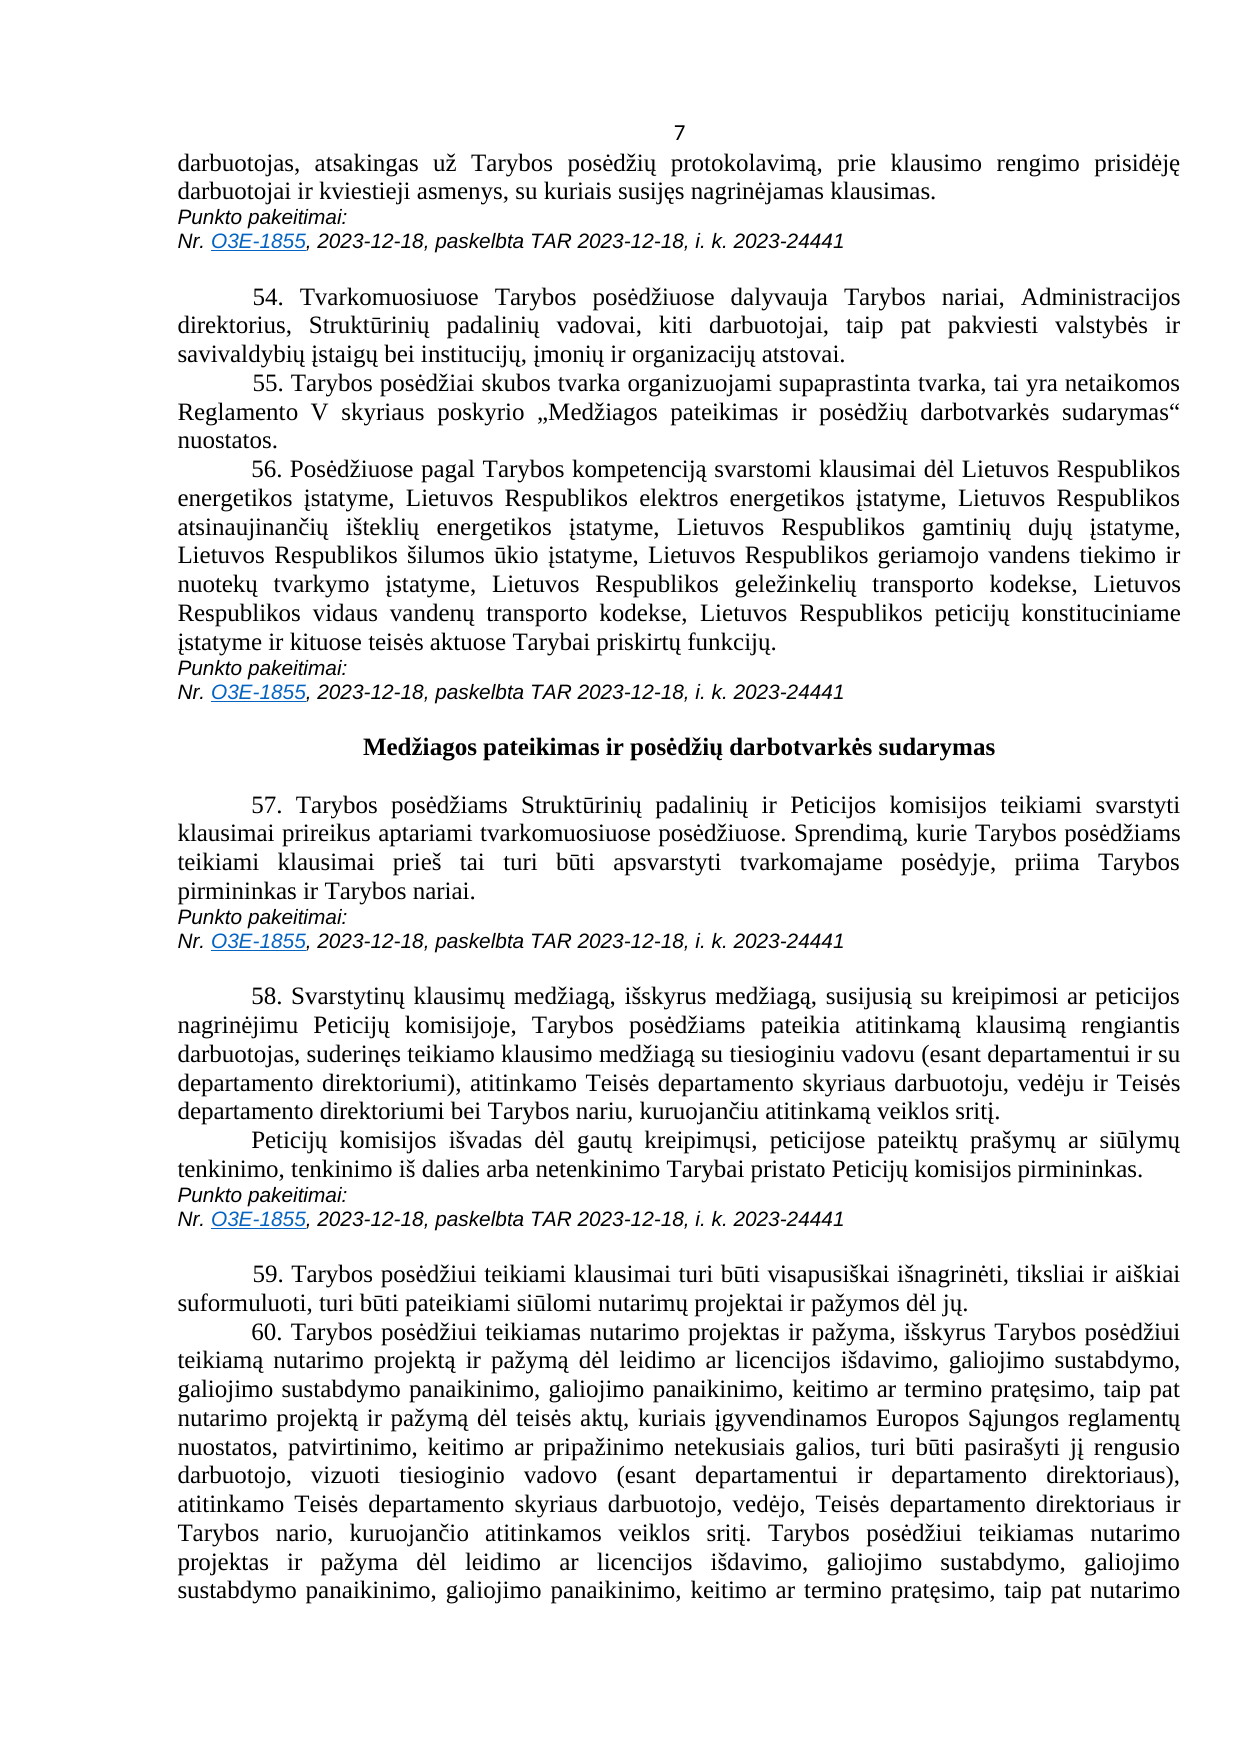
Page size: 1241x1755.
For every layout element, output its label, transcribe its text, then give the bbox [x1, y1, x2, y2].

text Punkto pakeitimai: [177, 205, 1181, 229]
text Peticijų komisijos išvadas dėl gautų kreipimųsi, peticijose pateiktų prašymų ar siūlymų tenkinimo, tenkinimo iš dalies arba netenkinimo Tarybai pristato Peticijų komisijos pirmininkas. [177, 1125, 1181, 1183]
text 58. Svarstytinų klausimų medžiagą, išskyrus medžiagą, susijusią su kreipimosi ar peticijos nagrinėjimu Peticijų komisijoje, Tarybos posėdžiams pateikia atitinkamą klausimą rengiantis darbuotojas, suderinęs teikiamo klausimo medžiagą su tiesioginiu vadovu (esant departamentui ir su departamento direktoriumi), atitinkamo Teisės departamento skyriaus darbuotoju, vedėju ir Teisės departamento direktoriumi bei Tarybos nariu, kuruojančiu atitinkamą veiklos sritį. [177, 981, 1181, 1125]
text 56. Posėdžiuose pagal Tarybos kompetenciją svarstomi klausimai dėl Lietuvos Respublikos energetikos įstatyme, Lietuvos Respublikos elektros energetikos įstatyme, Lietuvos Respublikos atsinaujinančių išteklių energetikos įstatyme, Lietuvos Respublikos gamtinių dujų įstatyme, Lietuvos Respublikos šilumos ūkio įstatyme, Lietuvos Respublikos geriamojo vandens tiekimo ir nuotekų tvarkymo įstatyme, Lietuvos Respublikos geležinkelių transporto kodekse, Lietuvos Respublikos vidaus vandenų transporto kodekse, Lietuvos Respublikos peticijų konstituciniame įstatyme ir kituose teisės aktuose Tarybai priskirtų funkcijų. [177, 454, 1181, 656]
text Punkto pakeitimai: [177, 1183, 1181, 1207]
text Nr. O3E-1855, 2023-12-18, paskelbta TAR 2023-12-18, i. k. 2023-24441 [177, 679, 1181, 703]
text Punkto pakeitimai: [177, 905, 1181, 929]
text 57. Tarybos posėdžiams Struktūrinių padalinių ir Peticijos komisijos teikiami svarstyti klausimai prireikus aptariami tvarkomuosiuose posėdžiuose. Sprendimą, kurie Tarybos posėdžiams teikiami klausimai prieš tai turi būti apsvarstyti tvarkomajame posėdyje, priima Tarybos pirmininkas ir Tarybos nariai. [177, 790, 1181, 905]
text 54. Tvarkomuosiuose Tarybos posėdžiuose dalyvauja Tarybos nariai, Administracijos direktorius, Struktūrinių padalinių vadovai, kiti darbuotojai, taip pat pakviesti valstybės ir savivaldybių įstaigų bei institucijų, įmonių ir organizacijų atstovai. [177, 282, 1181, 368]
text Nr. O3E-1855, 2023-12-18, paskelbta TAR 2023-12-18, i. k. 2023-24441 [177, 929, 1181, 953]
text darbuotojas, atsakingas už Tarybos posėdžių protokolavimą, prie klausimo rengimo prisidėję darbuotojai ir kviestieji asmenys, su kuriais susijęs nagrinėjamas klausimas. [177, 148, 1181, 205]
text Nr. O3E-1855, 2023-12-18, paskelbta TAR 2023-12-18, i. k. 2023-24441 [177, 1207, 1181, 1231]
text 60. Tarybos posėdžiui teikiamas nutarimo projektas ir pažyma, išskyrus Tarybos posėdžiui teikiamą nutarimo projektą ir pažymą dėl leidimo ar licencijos išdavimo, galiojimo sustabdymo, galiojimo sustabdymo panaikinimo, galiojimo panaikinimo, keitimo ar termino pratęsimo, taip pat nutarimo projektą ir pažymą dėl teisės aktų, kuriais įgyvendinamos Europos Sąjungos reglamentų nuostatos, patvirtinimo, keitimo ar pripažinimo netekusiais galios, turi būti pasirašyti jį rengusio darbuotojo, vizuoti tiesioginio vadovo (esant departamentui ir departamento direktoriaus), atitinkamo Teisės departamento skyriaus darbuotojo, vedėjo, Teisės departamento direktoriaus ir Tarybos nario, kuruojančio atitinkamos veiklos sritį. Tarybos posėdžiui teikiamas nutarimo projektas ir pažyma dėl leidimo ar licencijos išdavimo, galiojimo sustabdymo, galiojimo sustabdymo panaikinimo, galiojimo panaikinimo, keitimo ar termino pratęsimo, taip pat nutarimo [177, 1317, 1181, 1604]
text 59. Tarybos posėdžiui teikiami klausimai turi būti visapusiškai išnagrinėti, tiksliai ir aiškiai suformuluoti, turi būti pateikiami siūlomi nutarimų projektai ir pažymos dėl jų. [177, 1259, 1181, 1317]
text 55. Tarybos posėdžiai skubos tvarka organizuojami supaprastinta tvarka, tai yra netaikomos Reglamento V skyriaus poskyrio „Medžiagos pateikimas ir posėdžių darbotvarkės sudarymas“ nuostatos. [177, 368, 1181, 454]
text Punkto pakeitimai: [177, 656, 1181, 679]
text Medžiagos pateikimas ir posėdžių darbotvarkės sudarymas [177, 732, 1181, 761]
text Nr. O3E-1855, 2023-12-18, paskelbta TAR 2023-12-18, i. k. 2023-24441 [177, 229, 1181, 253]
